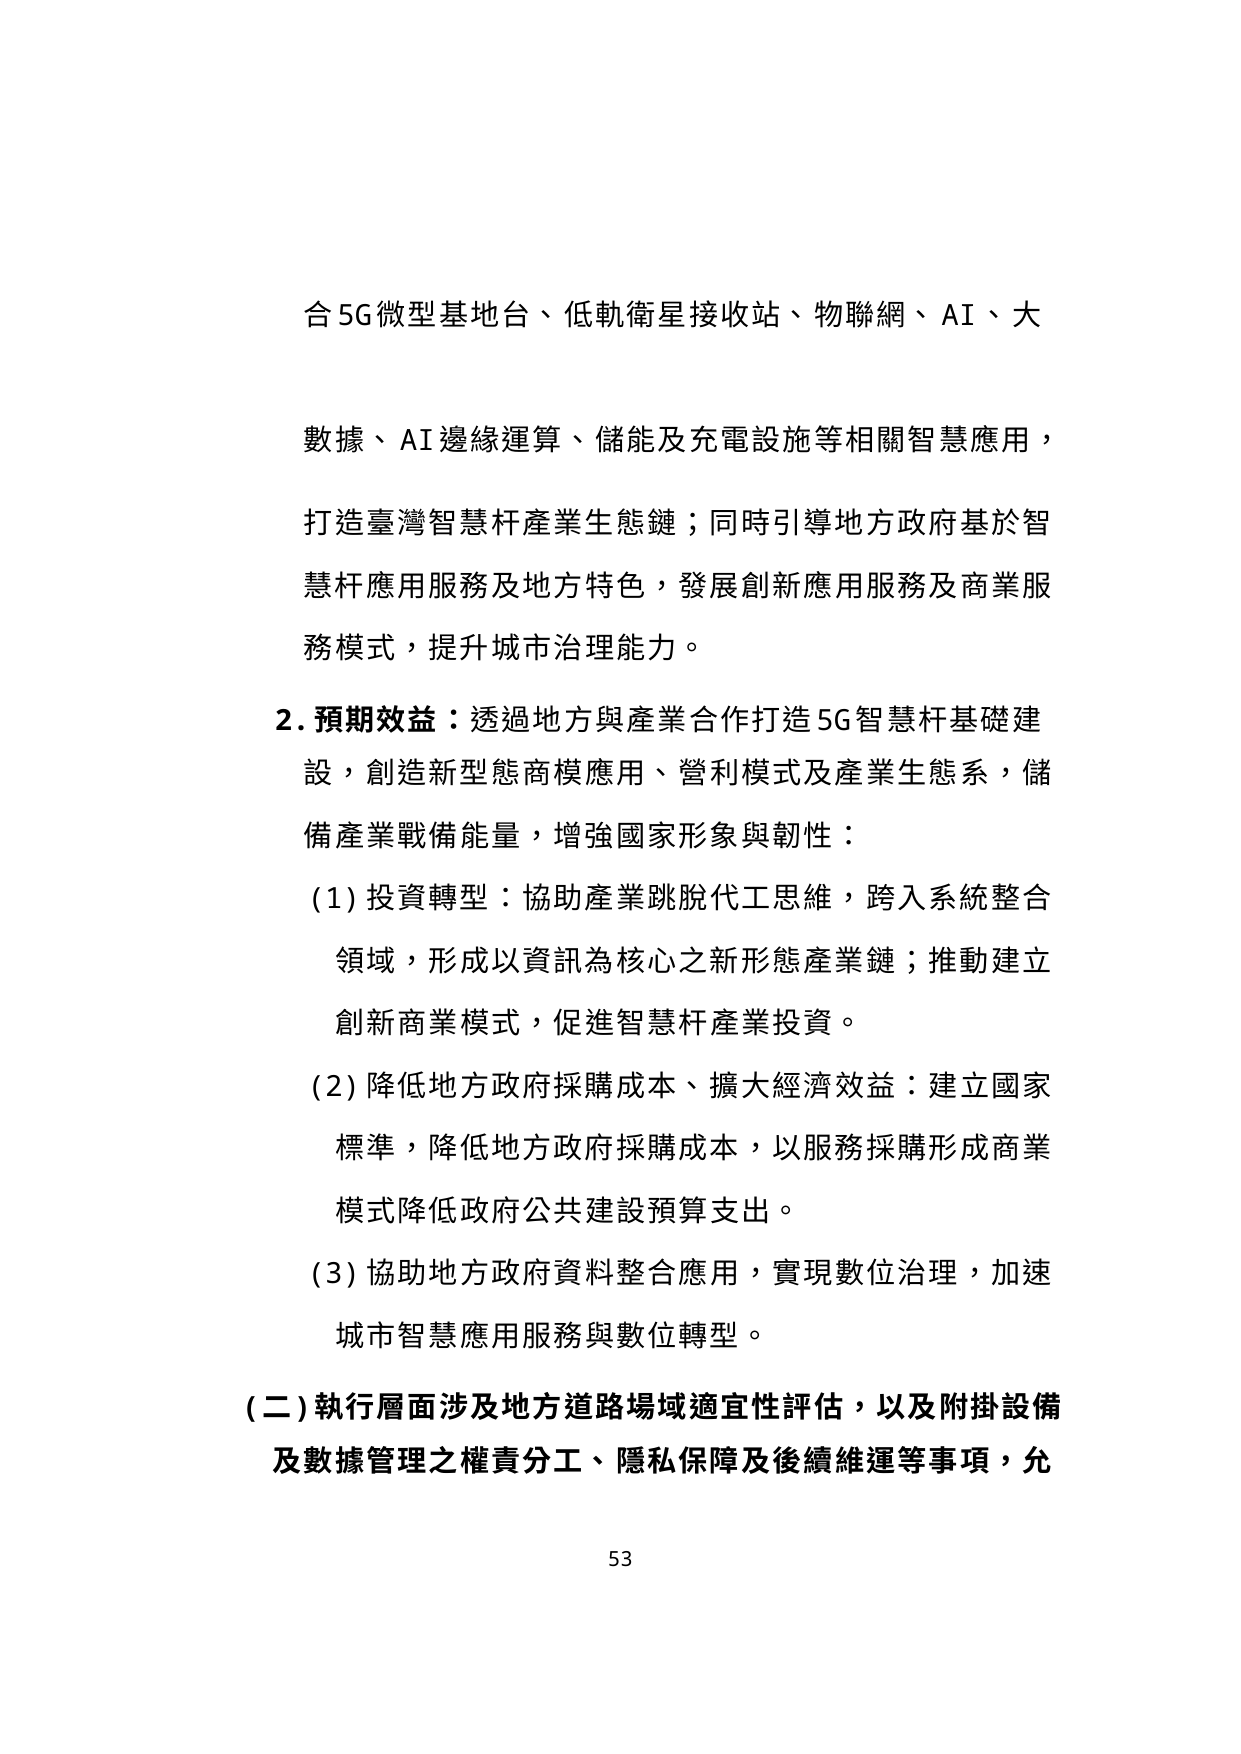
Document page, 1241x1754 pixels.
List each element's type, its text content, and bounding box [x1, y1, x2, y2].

text 1.計畫內容概要：本計畫規劃整合政府與產業資源，促成產業與地方政府合作，進行具規模智慧杆場域實證，結合5G微型基地台、低軌衛星接收站、物聯網、AI、大數據、AI邊緣運算、儲能及充電設施等相關智慧應用，打造臺灣智慧杆產業生態鏈；同時引導地方政府基於智慧杆應用服務及地方特色，發展創新應用服務及商業服務模式，提升城市治理能力。 [266, 229, 1063, 667]
text (二)執行層面涉及地方道路場域適宜性評估，以及附掛設備及數據管理之權責分工、隱私保障及後續維運等事項，允 [236, 1354, 1063, 1479]
text (2)降低地方政府採購成本、擴大經濟效益：建立國家標準，降低地方政府採購成本，以服務採購形成商業模式降低政府公共建設預算支出。 [295, 1042, 1063, 1229]
text (1)投資轉型：協助產業跳脫代工思維，跨入系統整合領域，形成以資訊為核心之新形態產業鏈；推動建立創新商業模式，促進智慧杆產業投資。 [295, 854, 1063, 1042]
text 2.預期效益：透過地方與產業合作打造5G智慧杆基礎建設，創造新型態商模應用、營利模式及產業生態系，儲備產業戰備能量，增強國家形象與韌性： [266, 667, 1063, 854]
text (3)協助地方政府資料整合應用，實現數位治理，加速城市智慧應用服務與數位轉型。 [295, 1229, 1063, 1354]
